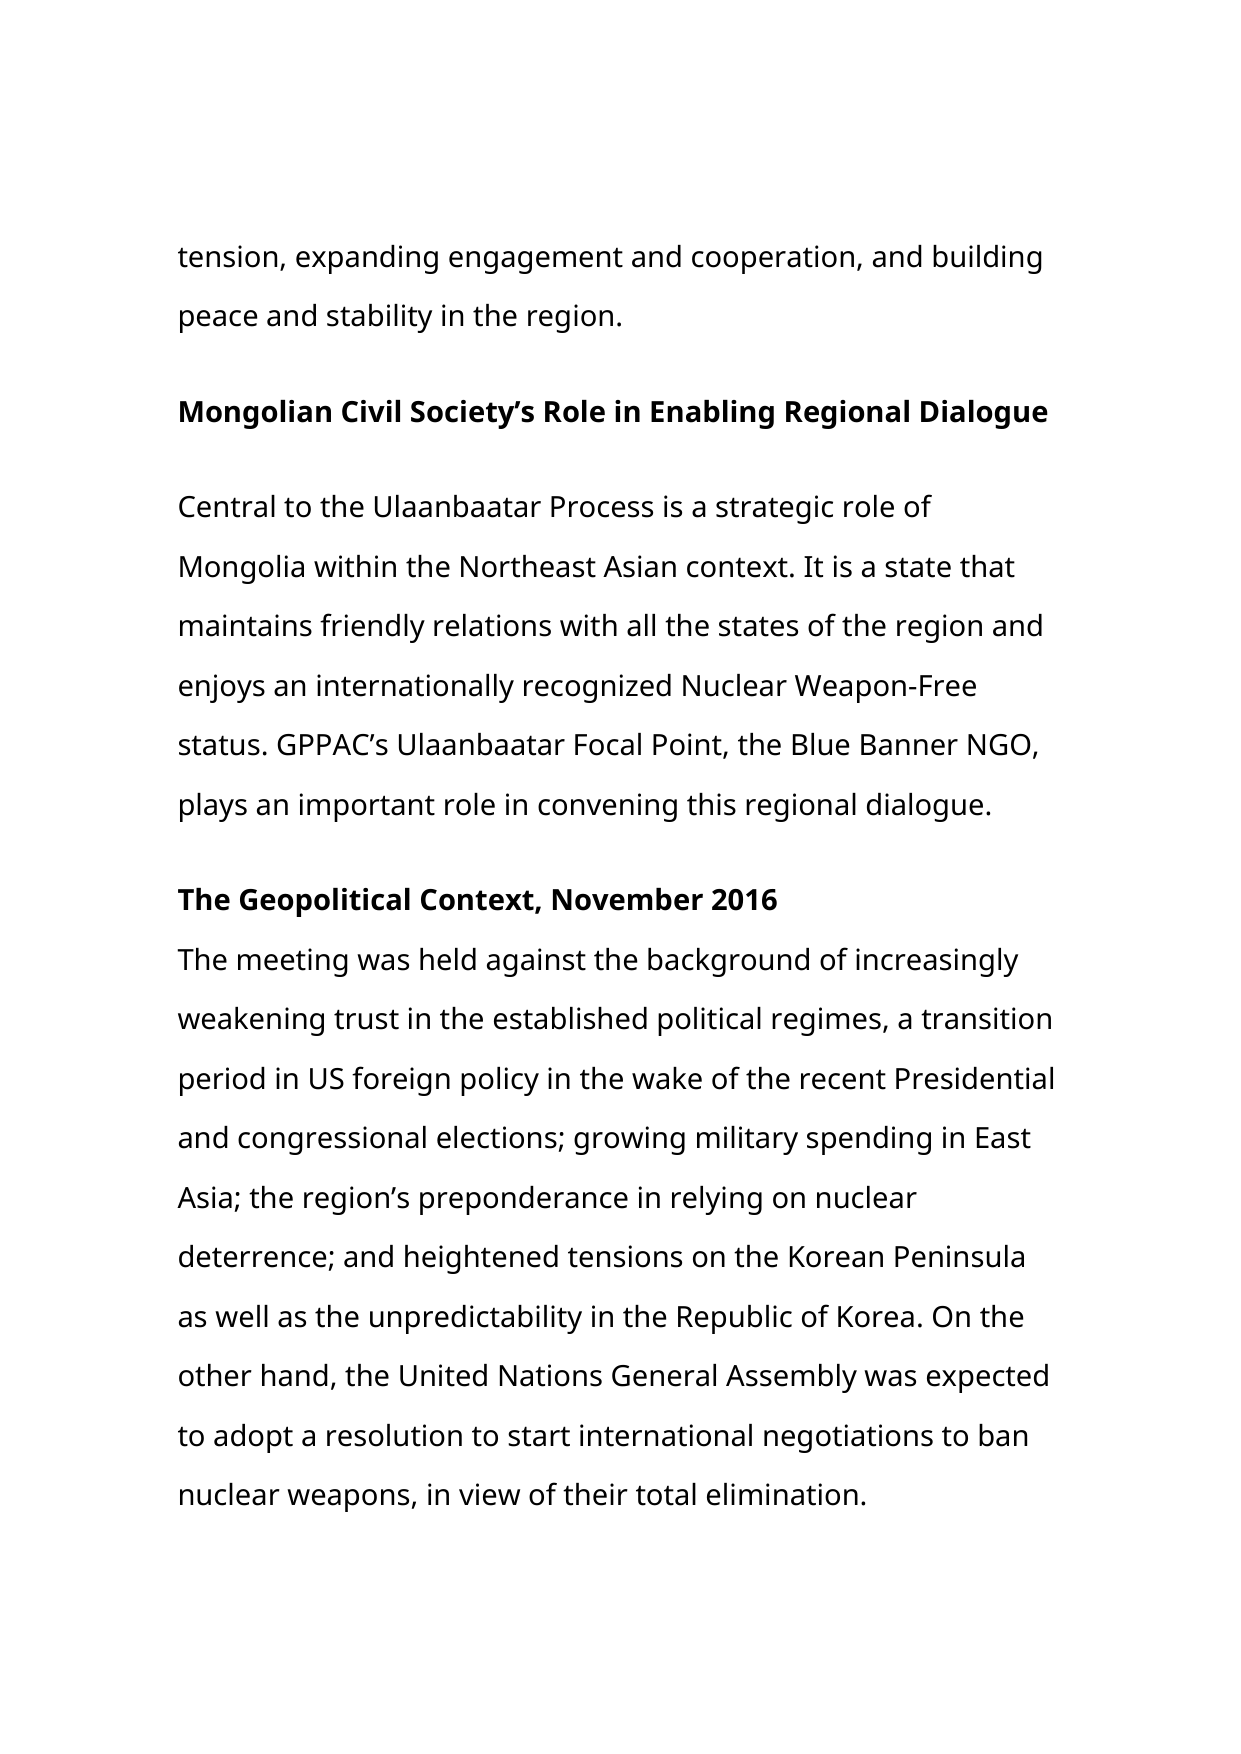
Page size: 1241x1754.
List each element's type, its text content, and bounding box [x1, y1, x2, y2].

text The meeting was held against the background of increasingly weakening trust in the established political regimes, a transition period in US foreign policy in the wake of the recent Presidential and congressional elections; growing military spending in East Asia; the region’s preponderance in relying on nuclear deterrence; and heightened tensions on the Korean Peninsula as well as the unpredictability in the Republic of Korea. On the other hand, the United Nations General Assembly was expected to adopt a resolution to start international negotiations to ban nuclear weapons, in view of their total elimination. [177, 939, 1063, 1514]
text Central to the Ulaanbaatar Process is a strategic role of Mongolia within the Northeast Asian context. It is a state that maintains friendly relations with all the states of the region and enjoys an internationally recognized Nuclear Weapon-Free status. GPPAC’s Ulaanbaatar Focal Point, the Blue Banner NGO, plays an important role in convening this regional dialogue. [177, 487, 1063, 824]
text tension, expanding engagement and cooperation, and building peace and stability in the region. [177, 236, 1063, 335]
text The Geopolitical Context, November 2016 [177, 880, 1063, 919]
text Mongolian Civil Society’s Role in Enabling Regional Dialogue [177, 391, 1063, 431]
